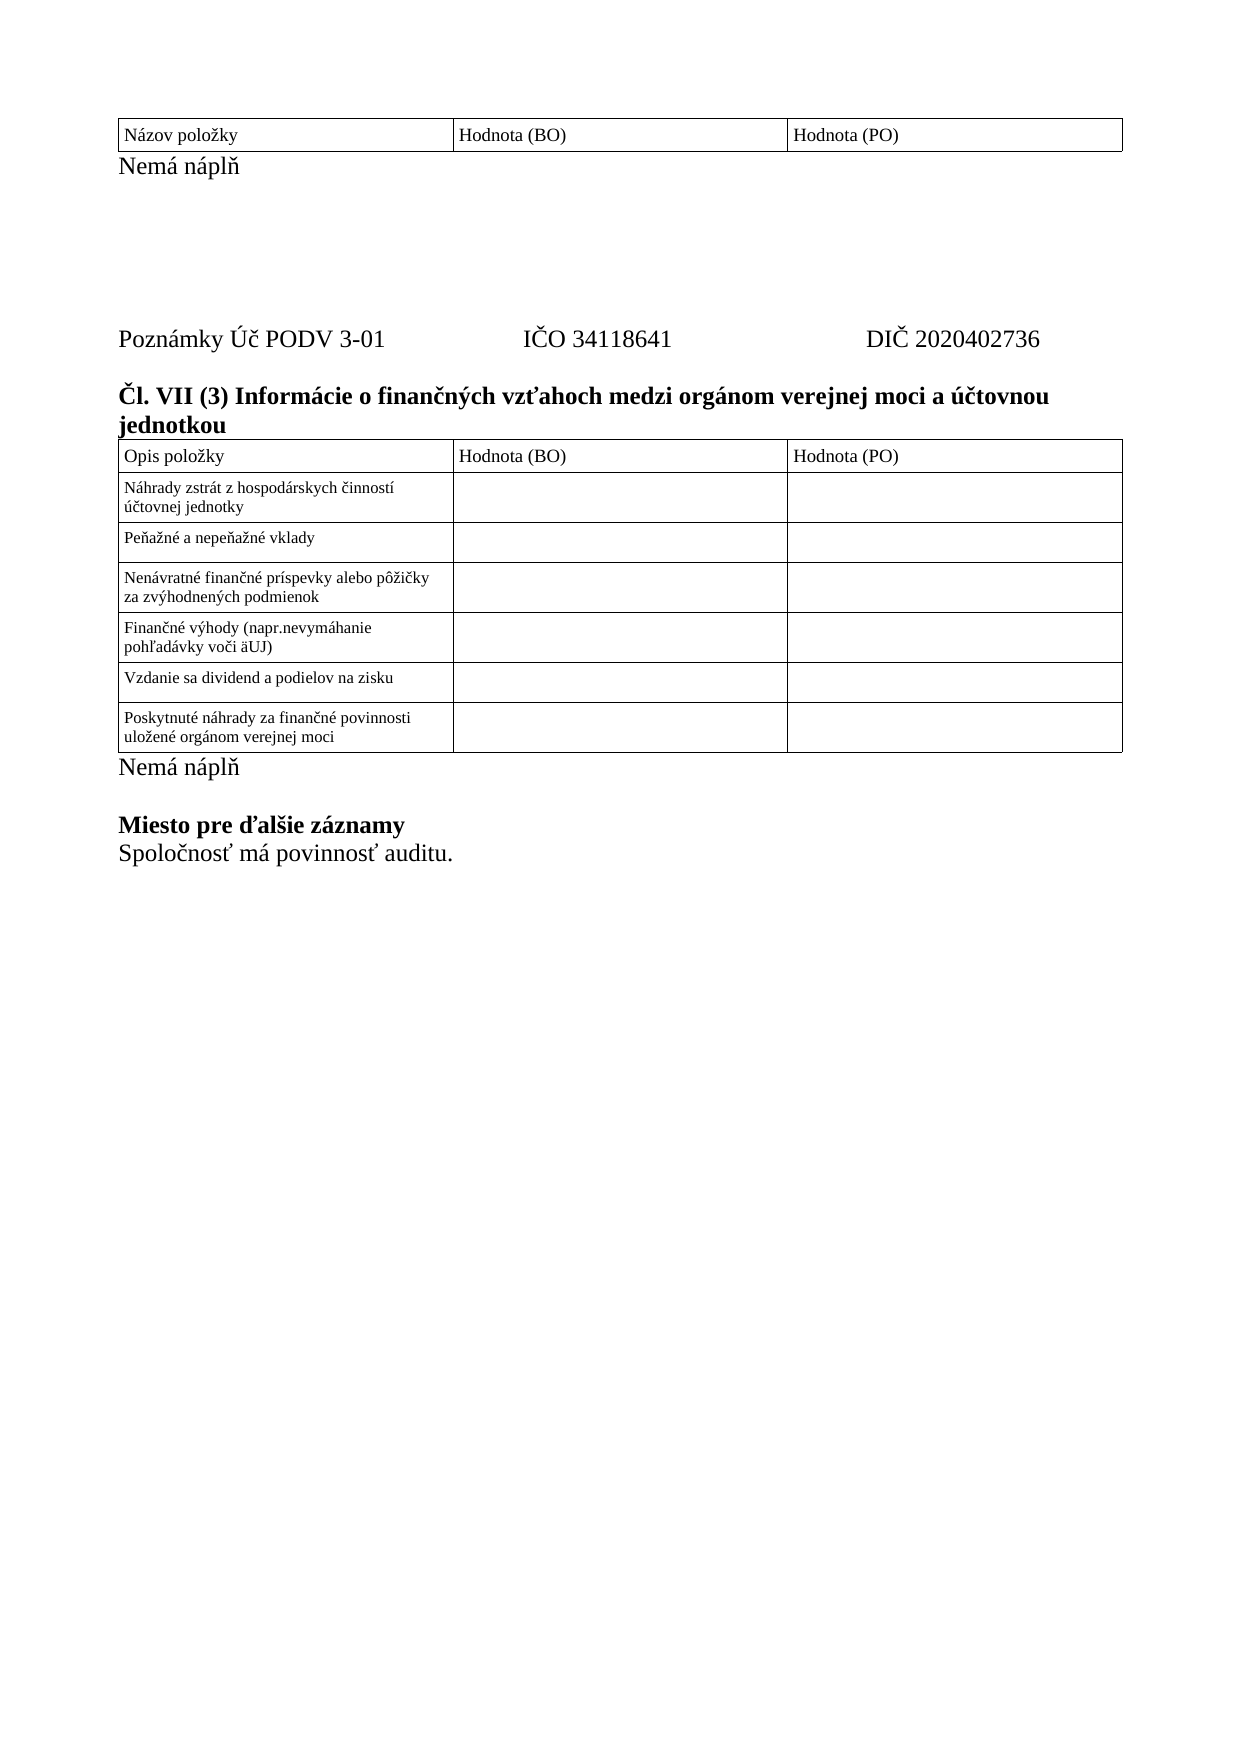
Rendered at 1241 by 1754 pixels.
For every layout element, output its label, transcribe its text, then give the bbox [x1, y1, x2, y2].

table_header Opis položky [119, 440, 453, 472]
table_cell [454, 613, 787, 662]
table_cell [788, 473, 1122, 522]
table_header Hodnota (PO) [788, 119, 1122, 151]
table_cell [788, 523, 1122, 562]
table_cell Peňažné a nepeňažné vklady [119, 523, 453, 562]
table_cell [454, 703, 787, 752]
table_cell [454, 473, 787, 522]
table_header Hodnota (BO) [454, 119, 787, 151]
table_header Hodnota (BO) [454, 440, 787, 472]
table_cell Poskytnuté náhrady za finančné povinnosti uložené orgánom verejnej moci [119, 703, 453, 752]
table_cell Nenávratné finančné príspevky alebo pôžičky za zvýhodnených podmienok [119, 563, 453, 612]
text Spoločnosť má povinnosť auditu. [118, 838, 1122, 867]
table_header Názov položky [119, 119, 453, 151]
table_cell Vzdanie sa dividend a podielov na zisku [119, 663, 453, 702]
text Poznámky Úč PODV 3-01 IČO 34118641 DIČ 2020402736 [118, 324, 1122, 353]
table_header Hodnota (PO) [788, 440, 1122, 472]
text Miesto pre ďalšie záznamy [118, 810, 1122, 838]
table_cell Finančné výhody (napr.nevymáhanie pohľadávky voči äUJ) [119, 613, 453, 662]
text Nemá náplň [118, 152, 1122, 180]
table_cell [788, 613, 1122, 662]
table_cell [454, 663, 787, 702]
table_cell Náhrady zstrát z hospodárskych činností účtovnej jednotky [119, 473, 453, 522]
text Čl. VII (3) Informácie o finančných vzťahoch medzi orgánom verejnej moci a účtovnou jednotkou [118, 381, 1122, 439]
table_cell [788, 663, 1122, 702]
table_cell [788, 703, 1122, 752]
table_cell [454, 523, 787, 562]
table_cell [788, 563, 1122, 612]
table_cell [454, 563, 787, 612]
text Nemá náplň [118, 753, 1122, 781]
